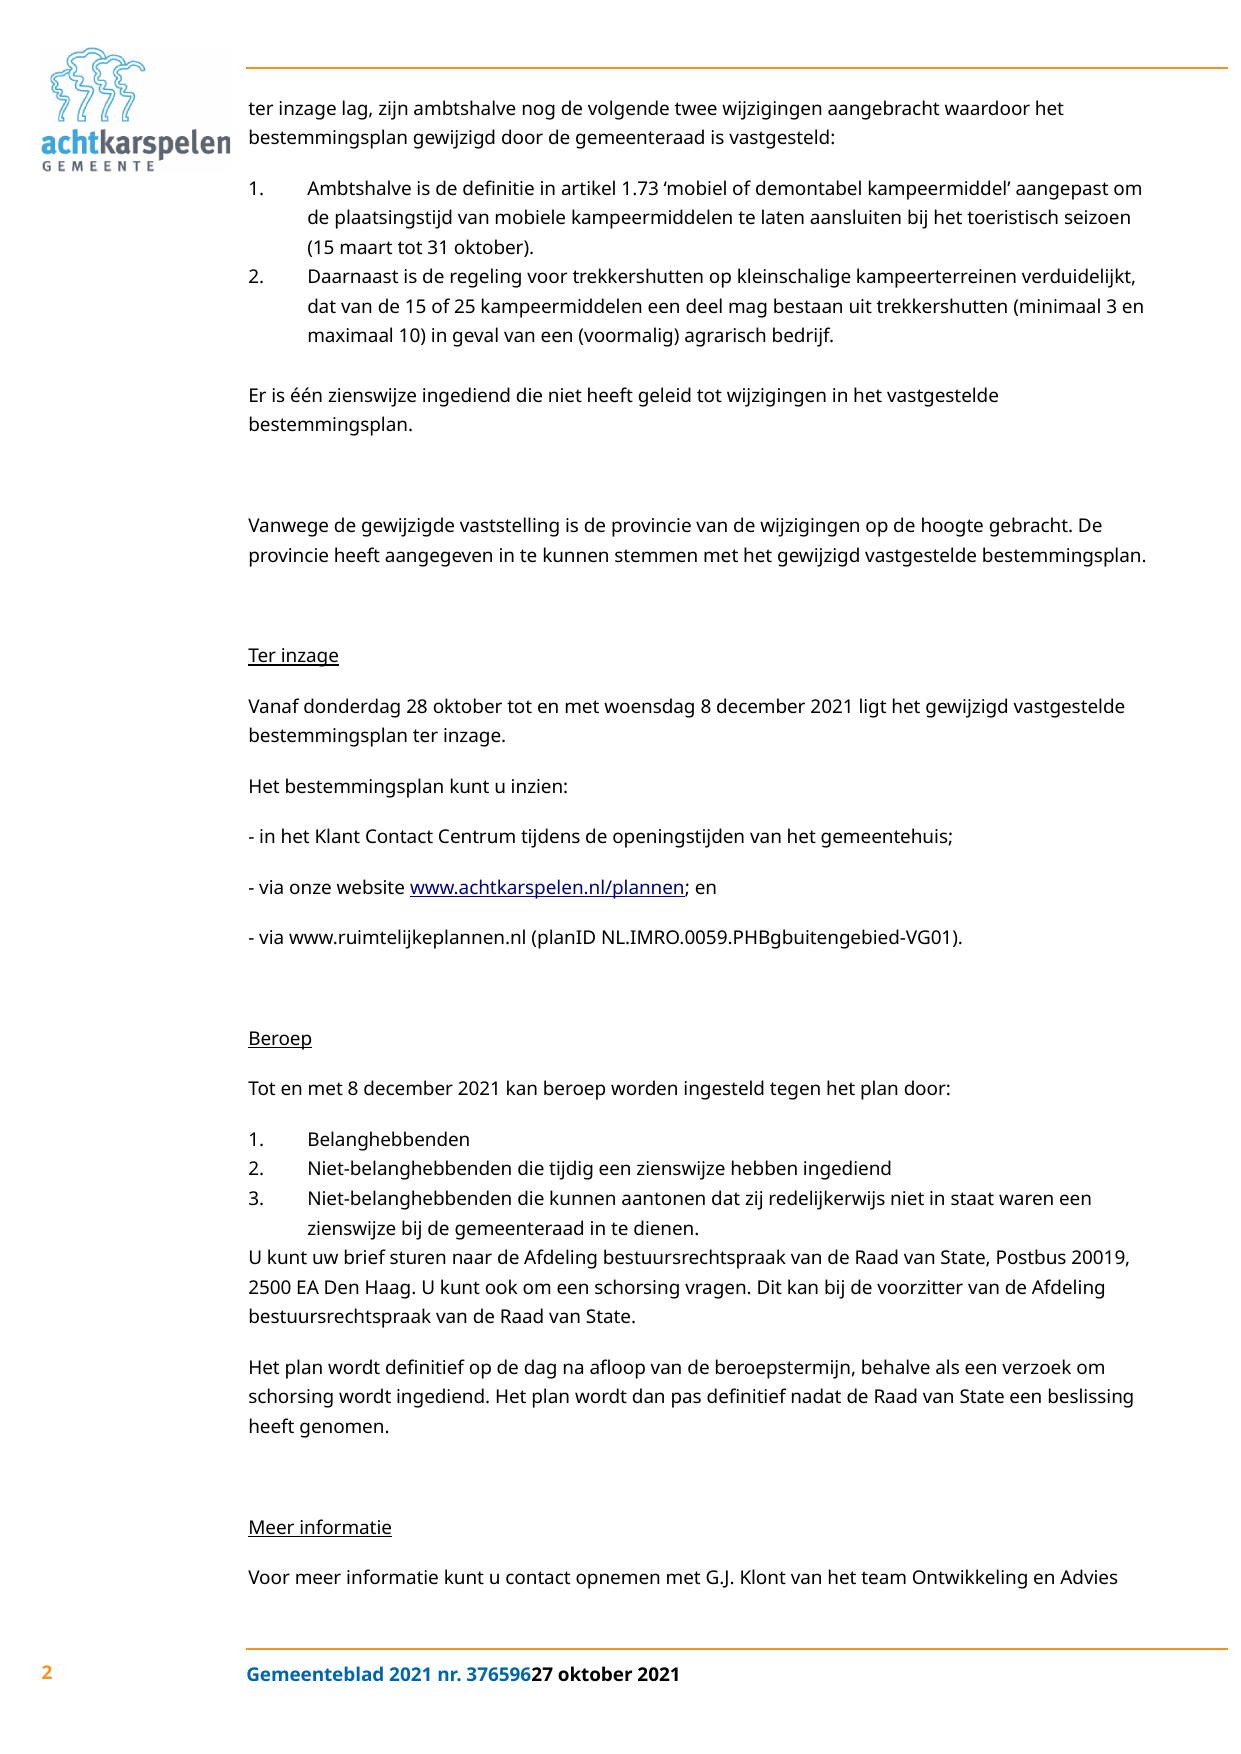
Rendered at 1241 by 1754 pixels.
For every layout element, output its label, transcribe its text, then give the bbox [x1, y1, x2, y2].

text Het plan wordt definitief op de dag na afloop van de beroepstermijn, behalve als een verzoek om schorsing wordt ingediend. Het plan wordt dan pas definitief nadat de Raad van State een beslissing heeft genomen. [248, 1354, 1152, 1439]
text - in het Klant Contact Centrum tijdens de openingstijden van het gemeentehuis; [248, 823, 1152, 849]
text ter inzage lag, zijn ambtshalve nog de volgende twee wijzigingen aangebracht waardoor het bestemmingsplan gewijzigd door de gemeenteraad is vastgesteld: [248, 95, 1152, 150]
list Belanghebbenden [248, 1126, 1152, 1152]
list Niet-belanghebbenden die tijdig een zienswijze hebben ingediend [248, 1156, 1152, 1181]
picture [41, 47, 231, 172]
text Voor meer informatie kunt u contact opnemen met G.J. Klont van het team Ontwikkeling en Advies [248, 1564, 1152, 1590]
text Het bestemmingsplan kunt u inzien: [248, 773, 1152, 799]
text Vanaf donderdag 28 oktober tot en met woensdag 8 december 2021 ligt het gewijzigd vastgestelde bestemmingsplan ter inzage. [248, 693, 1152, 748]
text Er is één zienswijze ingediend die niet heeft geleid tot wijzigingen in het vastgestelde bestemmingsplan. [248, 382, 1152, 437]
text Meer informatie [248, 1514, 1152, 1540]
text U kunt uw brief sturen naar de Afdeling bestuurs­recht­spraak van de Raad van State, Postbus 20019, 2500 EA Den Haag. U kunt ook om een schorsing vragen. Dit kan bij de voorzitter van de Afdeling bestuursrechtspraak van de Raad van State. [248, 1244, 1152, 1329]
text Ter inzage [248, 643, 1152, 668]
text Beroep [248, 1025, 1152, 1051]
text - via www.ruimtelijkeplannen.nl (planID NL.IMRO.0059.PHBgbuitengebied-VG01). [248, 924, 1152, 950]
list Daarnaast is de regeling voor trekkershutten op kleinschalige kampeerterreinen verduidelijkt, dat van de 15 of 25 kampeermiddelen een deel mag bestaan uit trekkershutten (minimaal 3 en maximaal 10) in geval van een (voormalig) agrarisch bedrijf. [248, 263, 1152, 348]
text Tot en met 8 december 2021 kan beroep worden ingesteld tegen het plan door: [248, 1076, 1152, 1101]
text - via onze website www.achtkarspelen.nl/plannen; en [248, 874, 1152, 900]
list Niet-belanghebbenden die kunnen aantonen dat zij redelijkerwijs niet in staat waren een zienswijze bij de gemeenteraad in te dienen. [248, 1185, 1152, 1241]
list Ambtshalve is de definitie in artikel 1.73 ‘mobiel of demontabel kampeermiddel’ aangepast om de plaatsingstijd van mobiele kampeermiddelen te laten aansluiten bij het toeristisch seizoen (15 maart tot 31 oktober). [248, 175, 1152, 260]
text Vanwege de gewijzigde vaststelling is de provincie van de wijzigingen op de hoogte gebracht. De provincie heeft aangegeven in te kunnen stemmen met het gewijzigd vastgestelde bestemmingsplan. [248, 512, 1152, 568]
